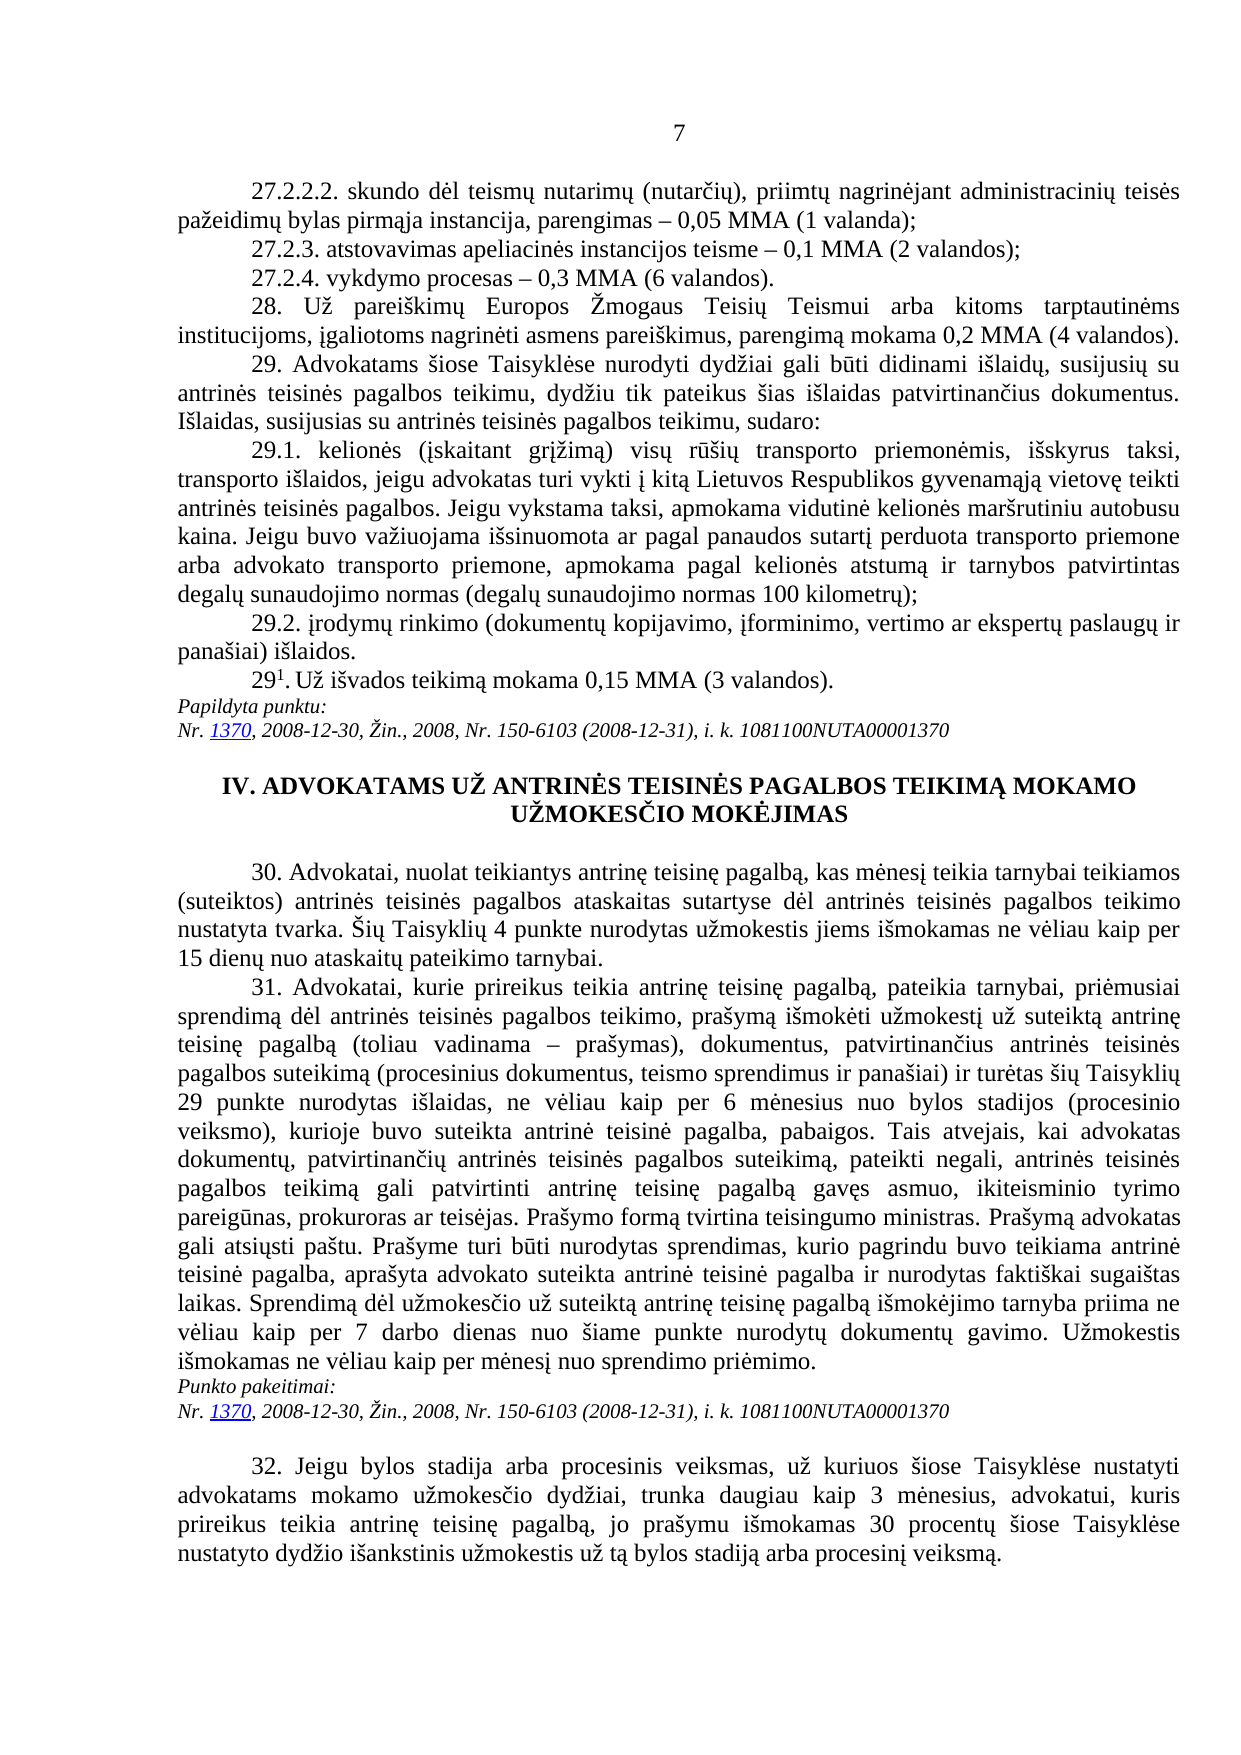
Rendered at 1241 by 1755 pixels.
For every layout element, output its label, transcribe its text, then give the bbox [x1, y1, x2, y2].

text 29.2. įrodymų rinkimo (dokumentų kopijavimo, įforminimo, vertimo ar ekspertų paslaugų ir panašiai) išlaidos. [177, 608, 1181, 665]
text 29.1. kelionės (įskaitant grįžimą) visų rūšių transporto priemonėmis, išskyrus taksi, transporto išlaidos, jeigu advokatas turi vykti į kitą Lietuvos Respublikos gyvenamąją vietovę teikti antrinės teisinės pagalbos. Jeigu vykstama taksi, apmokama vidutinė kelionės maršrutiniu autobusu kaina. Jeigu buvo važiuojama išsinuomota ar pagal panaudos sutartį perduota transporto priemone arba advokato transporto priemone, apmokama pagal kelionės atstumą ir tarnybos patvirtintas degalų sunaudojimo normas (degalų sunaudojimo normas 100 kilometrų); [177, 435, 1181, 608]
text 31. Advokatai, kurie prireikus teikia antrinę teisinę pagalbą, pateikia tarnybai, priėmusiai sprendimą dėl antrinės teisinės pagalbos teikimo, prašymą išmokėti užmokestį už suteiktą antrinę teisinę pagalbą (toliau vadinama – prašymas), dokumentus, patvirtinančius antrinės teisinės pagalbos suteikimą (procesinius dokumentus, teismo sprendimus ir panašiai) ir turėtas šių Taisyklių 29 punkte nurodytas išlaidas, ne vėliau kaip per 6 mėnesius nuo bylos stadijos (procesinio veiksmo), kurioje buvo suteikta antrinė teisinė pagalba, pabaigos. Tais atvejais, kai advokatas dokumentų, patvirtinančių antrinės teisinės pagalbos suteikimą, pateikti negali, antrinės teisinės pagalbos teikimą gali patvirtinti antrinę teisinę pagalbą gavęs asmuo, ikiteisminio tyrimo pareigūnas, prokuroras ar teisėjas. Prašymo formą tvirtina teisingumo ministras. Prašymą advokatas gali atsiųsti paštu. Prašyme turi būti nurodytas sprendimas, kurio pagrindu buvo teikiama antrinė teisinė pagalba, aprašyta advokato suteikta antrinė teisinė pagalba ir nurodytas faktiškai sugaištas laikas. Sprendimą dėl užmokesčio už suteiktą antrinę teisinę pagalbą išmokėjimo tarnyba priima ne vėliau kaip per 7 darbo dienas nuo šiame punkte nurodytų dokumentų gavimo. Užmokestis išmokamas ne vėliau kaip per mėnesį nuo sprendimo priėmimo. [177, 972, 1181, 1374]
text 291. Už išvados teikimą mokama 0,15 MMA (3 valandos). [177, 665, 1181, 694]
text Nr. 1370, 2008-12-30, Žin., 2008, Nr. 150-6103 (2008-12-31), i. k. 1081100NUTA00001370 [177, 1398, 1181, 1423]
text 32. Jeigu bylos stadija arba procesinis veiksmas, už kuriuos šiose Taisyklėse nustatyti advokatams mokamo užmokesčio dydžiai, trunka daugiau kaip 3 mėnesius, advokatui, kuris prireikus teikia antrinę teisinę pagalbą, jo prašymu išmokamas 30 procentų šiose Taisyklėse nustatyto dydžio išankstinis užmokestis už tą bylos stadiją arba procesinį veiksmą. [177, 1451, 1181, 1566]
text 29. Advokatams šiose Taisyklėse nurodyti dydžiai gali būti didinami išlaidų, susijusių su antrinės teisinės pagalbos teikimu, dydžiu tik pateikus šias išlaidas patvirtinančius dokumentus. Išlaidas, susijusias su antrinės teisinės pagalbos teikimu, sudaro: [177, 349, 1181, 435]
text IV. ADVOKATAMS UŽ ANTRINĖS TEISINĖS PAGALBOS TEIKIMĄ MOKAMO UŽMOKESČIO MOKĖJIMAS [177, 771, 1181, 828]
text Papildyta punktu: [177, 694, 1181, 718]
text Nr. 1370, 2008-12-30, Žin., 2008, Nr. 150-6103 (2008-12-31), i. k. 1081100NUTA00001370 [177, 718, 1181, 742]
text 27.2.2.2. skundo dėl teismų nutarimų (nutarčių), priimtų nagrinėjant administracinių teisės pažeidimų bylas pirmąja instancija, parengimas – 0,05 MMA (1 valanda); [177, 176, 1181, 234]
text Punkto pakeitimai: [177, 1374, 1181, 1398]
text 27.2.4. vykdymo procesas – 0,3 MMA (6 valandos). [177, 263, 1181, 291]
text 28. Už pareiškimų Europos Žmogaus Teisių Teismui arba kitoms tarptautinėms institucijoms, įgaliotoms nagrinėti asmens pareiškimus, parengimą mokama 0,2 MMA (4 valandos). [177, 291, 1181, 349]
text 27.2.3. atstovavimas apeliacinės instancijos teisme – 0,1 MMA (2 valandos); [177, 234, 1181, 263]
text 30. Advokatai, nuolat teikiantys antrinę teisinę pagalbą, kas mėnesį teikia tarnybai teikiamos (suteiktos) antrinės teisinės pagalbos ataskaitas sutartyse dėl antrinės teisinės pagalbos teikimo nustatyta tvarka. Šių Taisyklių 4 punkte nurodytas užmokestis jiems išmokamas ne vėliau kaip per 15 dienų nuo ataskaitų pateikimo tarnybai. [177, 857, 1181, 972]
